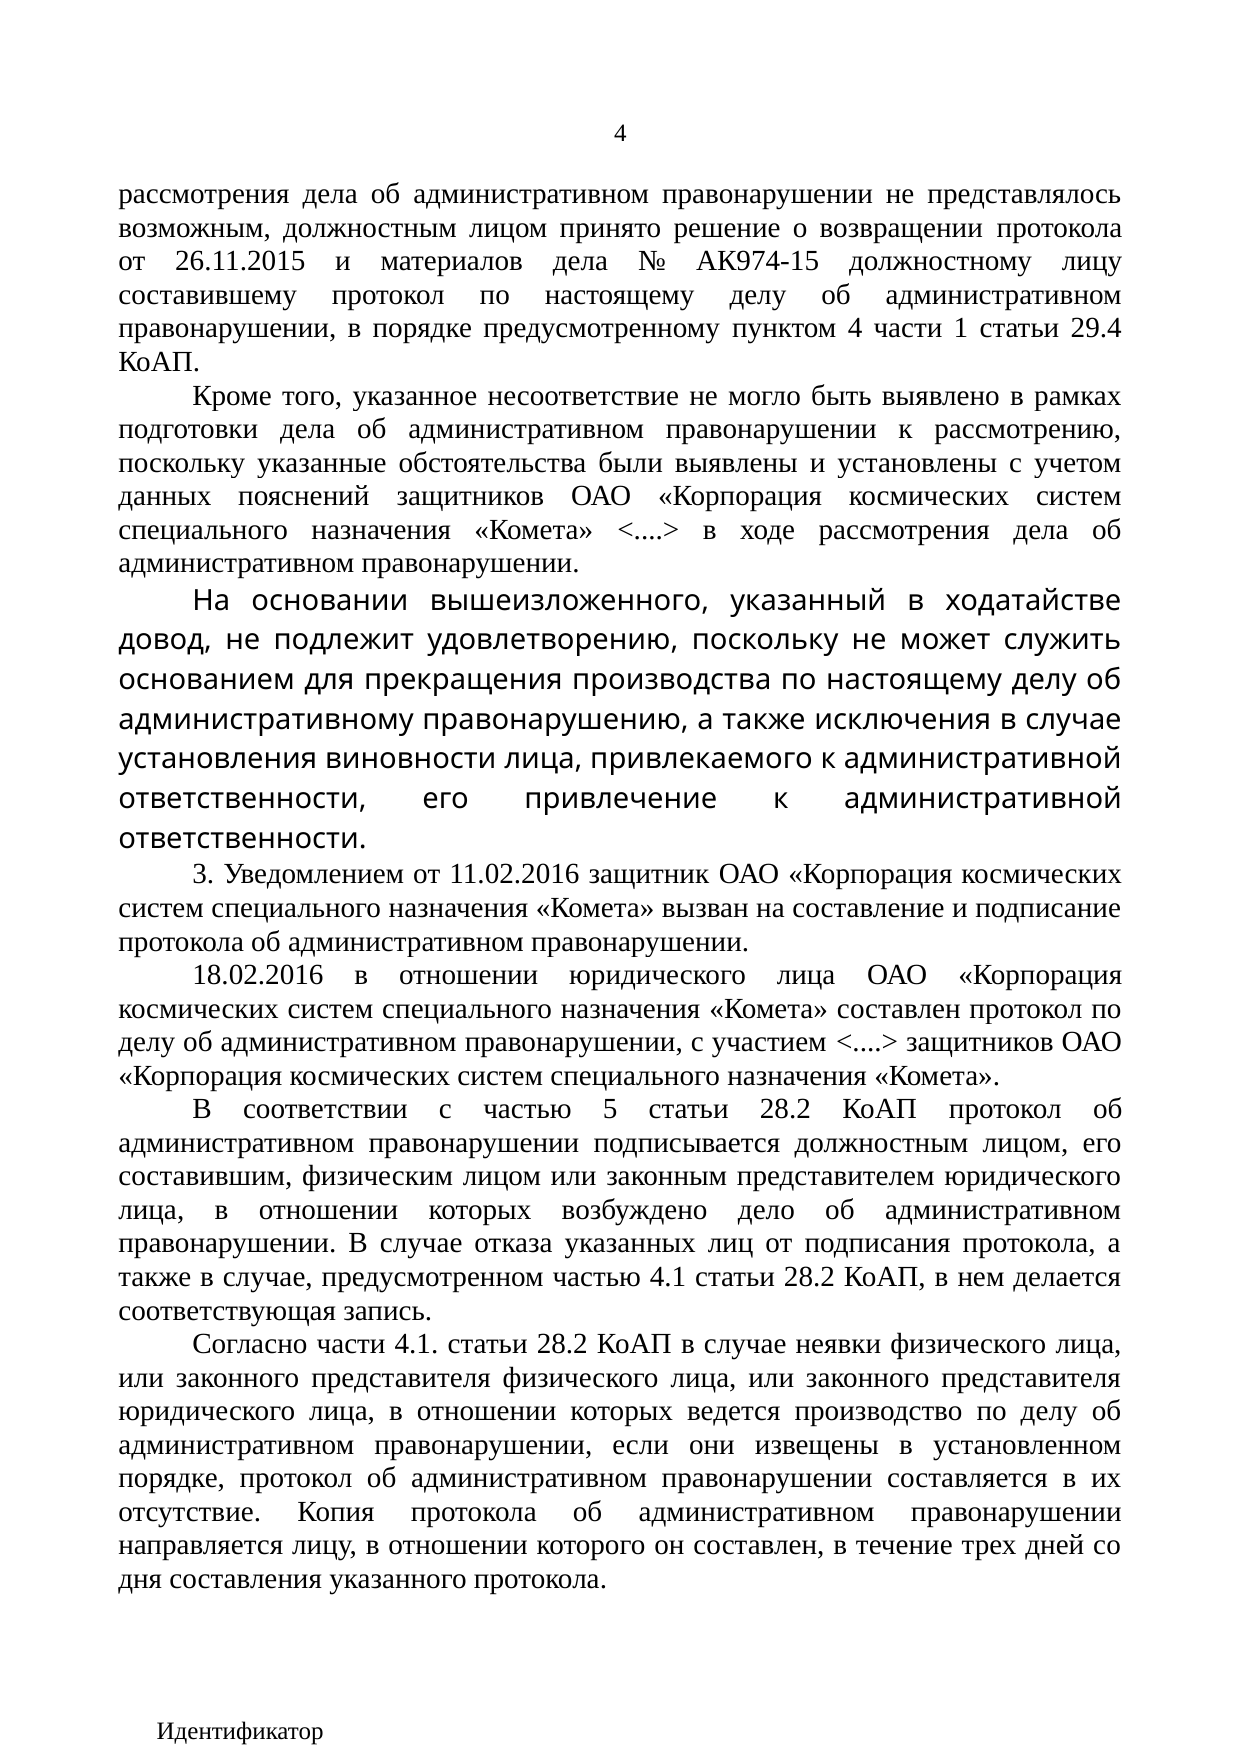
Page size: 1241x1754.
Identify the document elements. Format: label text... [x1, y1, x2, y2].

text рассмотрения дела об административном правонарушении не представлялось возможным, должностным лицом принято решение о возвращении протокола от 26.11.2015 и материалов дела № АК974-15 должностному лицу составившему протокол по настоящему делу об административном правонарушении, в порядке предусмотренному пунктом 4 части 1 статьи 29.4 КоАП. [118, 176, 1122, 378]
text Согласно части 4.1. статьи 28.2 КоАП в случае неявки физического лица, или законного представителя физического лица, или законного представителя юридического лица, в отношении которых ведется производство по делу об административном правонарушении, если они извещены в установленном порядке, протокол об административном правонарушении составляется в их отсутствие. Копия протокола об административном правонарушении направляется лицу, в отношении которого он составлен, в течение трех дней со дня составления указанного протокола. [118, 1326, 1122, 1594]
text 18.02.2016 в отношении юридического лица ОАО «Корпорация космических систем специального назначения «Комета» составлен протокол по делу об административном правонарушении, с участием <....> защитников ОАО «Корпорация космических систем специального назначения «Комета». [118, 957, 1122, 1091]
text 3. Уведомлением от 11.02.2016 защитник ОАО «Корпорация космических систем специального назначения «Комета» вызван на составление и подписание протокола об административном правонарушении. [118, 857, 1122, 957]
text На основании вышеизложенного, указанный в ходатайстве довод, не подлежит удовлетворению, поскольку не может служить основанием для прекращения производства по настоящему делу об административному правонарушению, а также исключения в случае установления виновности лица, привлекаемого к административной ответственности, его привлечение к административной ответственности. [118, 579, 1122, 857]
text Кроме того, указанное несоответствие не могло быть выявлено в рамках подготовки дела об административном правонарушении к рассмотрению, поскольку указанные обстоятельства были выявлены и установлены с учетом данных пояснений защитников ОАО «Корпорация космических систем специального назначения «Комета» <....> в ходе рассмотрения дела об административном правонарушении. [118, 378, 1122, 579]
text В соответствии с частью 5 статьи 28.2 КоАП протокол об административном правонарушении подписывается должностным лицом, его составившим, физическим лицом или законным представителем юридического лица, в отношении которых возбуждено дело об административном правонарушении. В случае отказа указанных лиц от подписания протокола, а также в случае, предусмотренном частью 4.1 статьи 28.2 КоАП, в нем делается соответствующая запись. [118, 1091, 1122, 1326]
